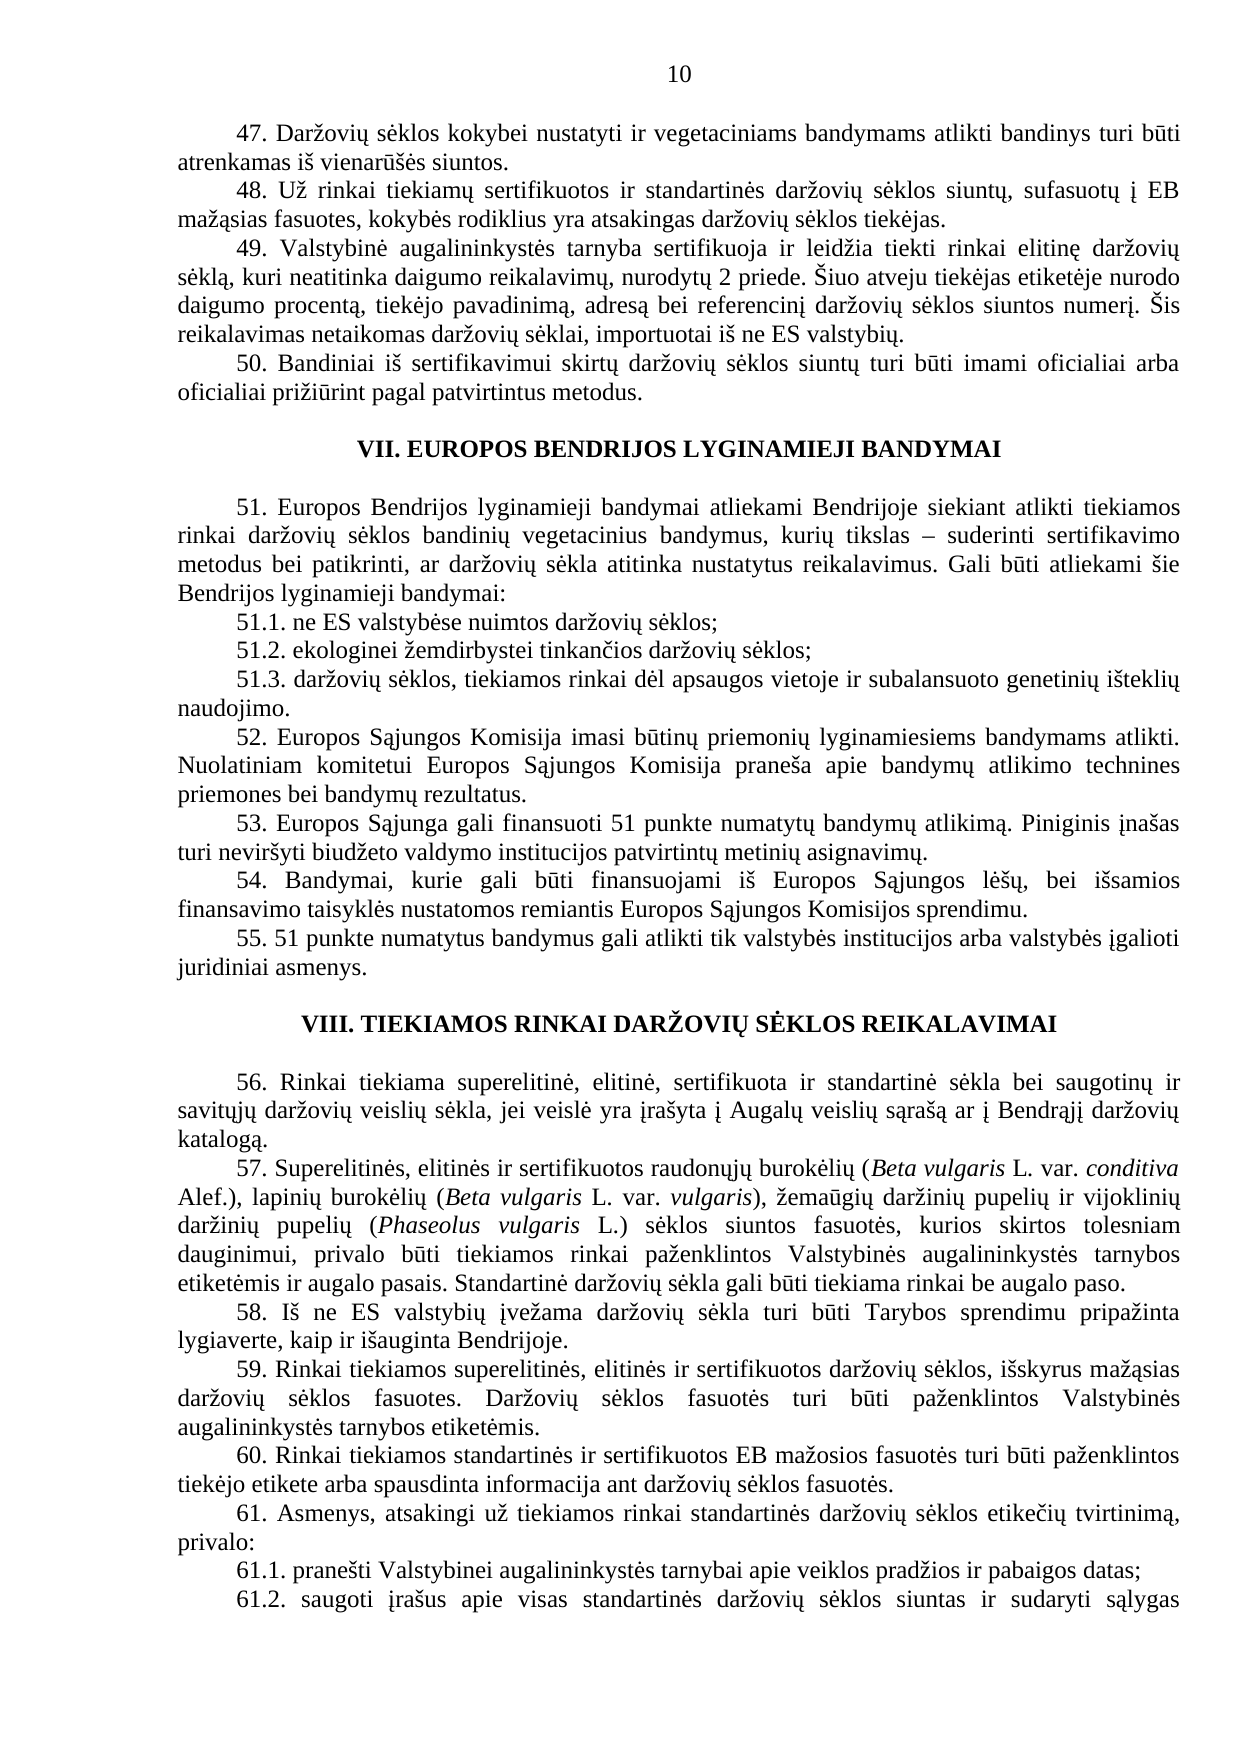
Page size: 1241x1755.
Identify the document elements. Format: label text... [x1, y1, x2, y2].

text 60. Rinkai tiekiamos standartinės ir sertifikuotos EB mažosios fasuotės turi būti paženklintos tiekėjo etikete arba spausdinta informacija ant daržovių sėklos fasuotės. [177, 1441, 1181, 1498]
text 48. Už rinkai tiekiamų sertifikuotos ir standartinės daržovių sėklos siuntų, sufasuotų į EB mažąsias fasuotes, kokybės rodiklius yra atsakingas daržovių sėklos tiekėjas. [177, 176, 1181, 233]
text 61.1. pranešti Valstybinei augalininkystės tarnybai apie veiklos pradžios ir pabaigos datas; [177, 1556, 1181, 1584]
text 51.3. daržovių sėklos, tiekiamos rinkai dėl apsaugos vietoje ir subalansuoto genetinių išteklių naudojimo. [177, 664, 1181, 722]
text 51. Europos Bendrijos lyginamieji bandymai atliekami Bendrijoje siekiant atlikti tiekiamos rinkai daržovių sėklos bandinių vegetacinius bandymus, kurių tikslas – suderinti sertifikavimo metodus bei patikrinti, ar daržovių sėkla atitinka nustatytus reikalavimus. Gali būti atliekami šie Bendrijos lyginamieji bandymai: [177, 492, 1181, 607]
text VIII. TIEKIAMOS RINKAI DARŽOVIŲ SĖKLOS REIKALAVIMAI [177, 1009, 1181, 1038]
text 57. Superelitinės, elitinės ir sertifikuotos raudonųjų burokėlių (Beta vulgaris L. var. conditiva Alef.), lapinių burokėlių (Beta vulgaris L. var. vulgaris), žemaūgių daržinių pupelių ir vijoklinių daržinių pupelių (Phaseolus vulgaris L.) sėklos siuntos fasuotės, kurios skirtos tolesniam dauginimui, privalo būti tiekiamos rinkai paženklintos Valstybinės augalininkystės tarnybos etiketėmis ir augalo pasais. Standartinė daržovių sėkla gali būti tiekiama rinkai be augalo paso. [177, 1153, 1181, 1297]
text 50. Bandiniai iš sertifikavimui skirtų daržovių sėklos siuntų turi būti imami oficialiai arba oficialiai prižiūrint pagal patvirtintus metodus. [177, 348, 1181, 406]
text 61.2. saugoti įrašus apie visas standartinės daržovių sėklos siuntas ir sudaryti sąlygas [177, 1584, 1181, 1613]
text 61. Asmenys, atsakingi už tiekiamos rinkai standartinės daržovių sėklos etikečių tvirtinimą, privalo: [177, 1498, 1181, 1556]
text 53. Europos Sąjunga gali finansuoti 51 punkte numatytų bandymų atlikimą. Piniginis įnašas turi neviršyti biudžeto valdymo institucijos patvirtintų metinių asignavimų. [177, 808, 1181, 866]
text VII. EUROPOS BENDRIJOS LYGINAMIEJI BANDYMAI [177, 434, 1181, 463]
text 51.1. ne ES valstybėse nuimtos daržovių sėklos; [177, 607, 1181, 636]
text 59. Rinkai tiekiamos superelitinės, elitinės ir sertifikuotos daržovių sėklos, išskyrus mažąsias daržovių sėklos fasuotes. Daržovių sėklos fasuotės turi būti paženklintos Valstybinės augalininkystės tarnybos etiketėmis. [177, 1354, 1181, 1441]
text 58. Iš ne ES valstybių įvežama daržovių sėkla turi būti Tarybos sprendimu pripažinta lygiaverte, kaip ir išauginta Bendrijoje. [177, 1297, 1181, 1354]
text 47. Daržovių sėklos kokybei nustatyti ir vegetaciniams bandymams atlikti bandinys turi būti atrenkamas iš vienarūšės siuntos. [177, 118, 1181, 176]
text 49. Valstybinė augalininkystės tarnyba sertifikuoja ir leidžia tiekti rinkai elitinę daržovių sėklą, kuri neatitinka daigumo reikalavimų, nurodytų 2 priede. Šiuo atveju tiekėjas etiketėje nurodo daigumo procentą, tiekėjo pavadinimą, adresą bei referencinį daržovių sėklos siuntos numerį. Šis reikalavimas netaikomas daržovių sėklai, importuotai iš ne ES valstybių. [177, 233, 1181, 348]
text 56. Rinkai tiekiama superelitinė, elitinė, sertifikuota ir standartinė sėkla bei saugotinų ir savitųjų daržovių veislių sėkla, jei veislė yra įrašyta į Augalų veislių sąrašą ar į Bendrąjį daržovių katalogą. [177, 1067, 1181, 1153]
text 51.2. ekologinei žemdirbystei tinkančios daržovių sėklos; [177, 636, 1181, 664]
text 54. Bandymai, kurie gali būti finansuojami iš Europos Sąjungos lėšų, bei išsamios finansavimo taisyklės nustatomos remiantis Europos Sąjungos Komisijos sprendimu. [177, 866, 1181, 923]
text 55. 51 punkte numatytus bandymus gali atlikti tik valstybės institucijos arba valstybės įgalioti juridiniai asmenys. [177, 923, 1181, 981]
text 52. Europos Sąjungos Komisija imasi būtinų priemonių lyginamiesiems bandymams atlikti. Nuolatiniam komitetui Europos Sąjungos Komisija praneša apie bandymų atlikimo technines priemones bei bandymų rezultatus. [177, 722, 1181, 808]
